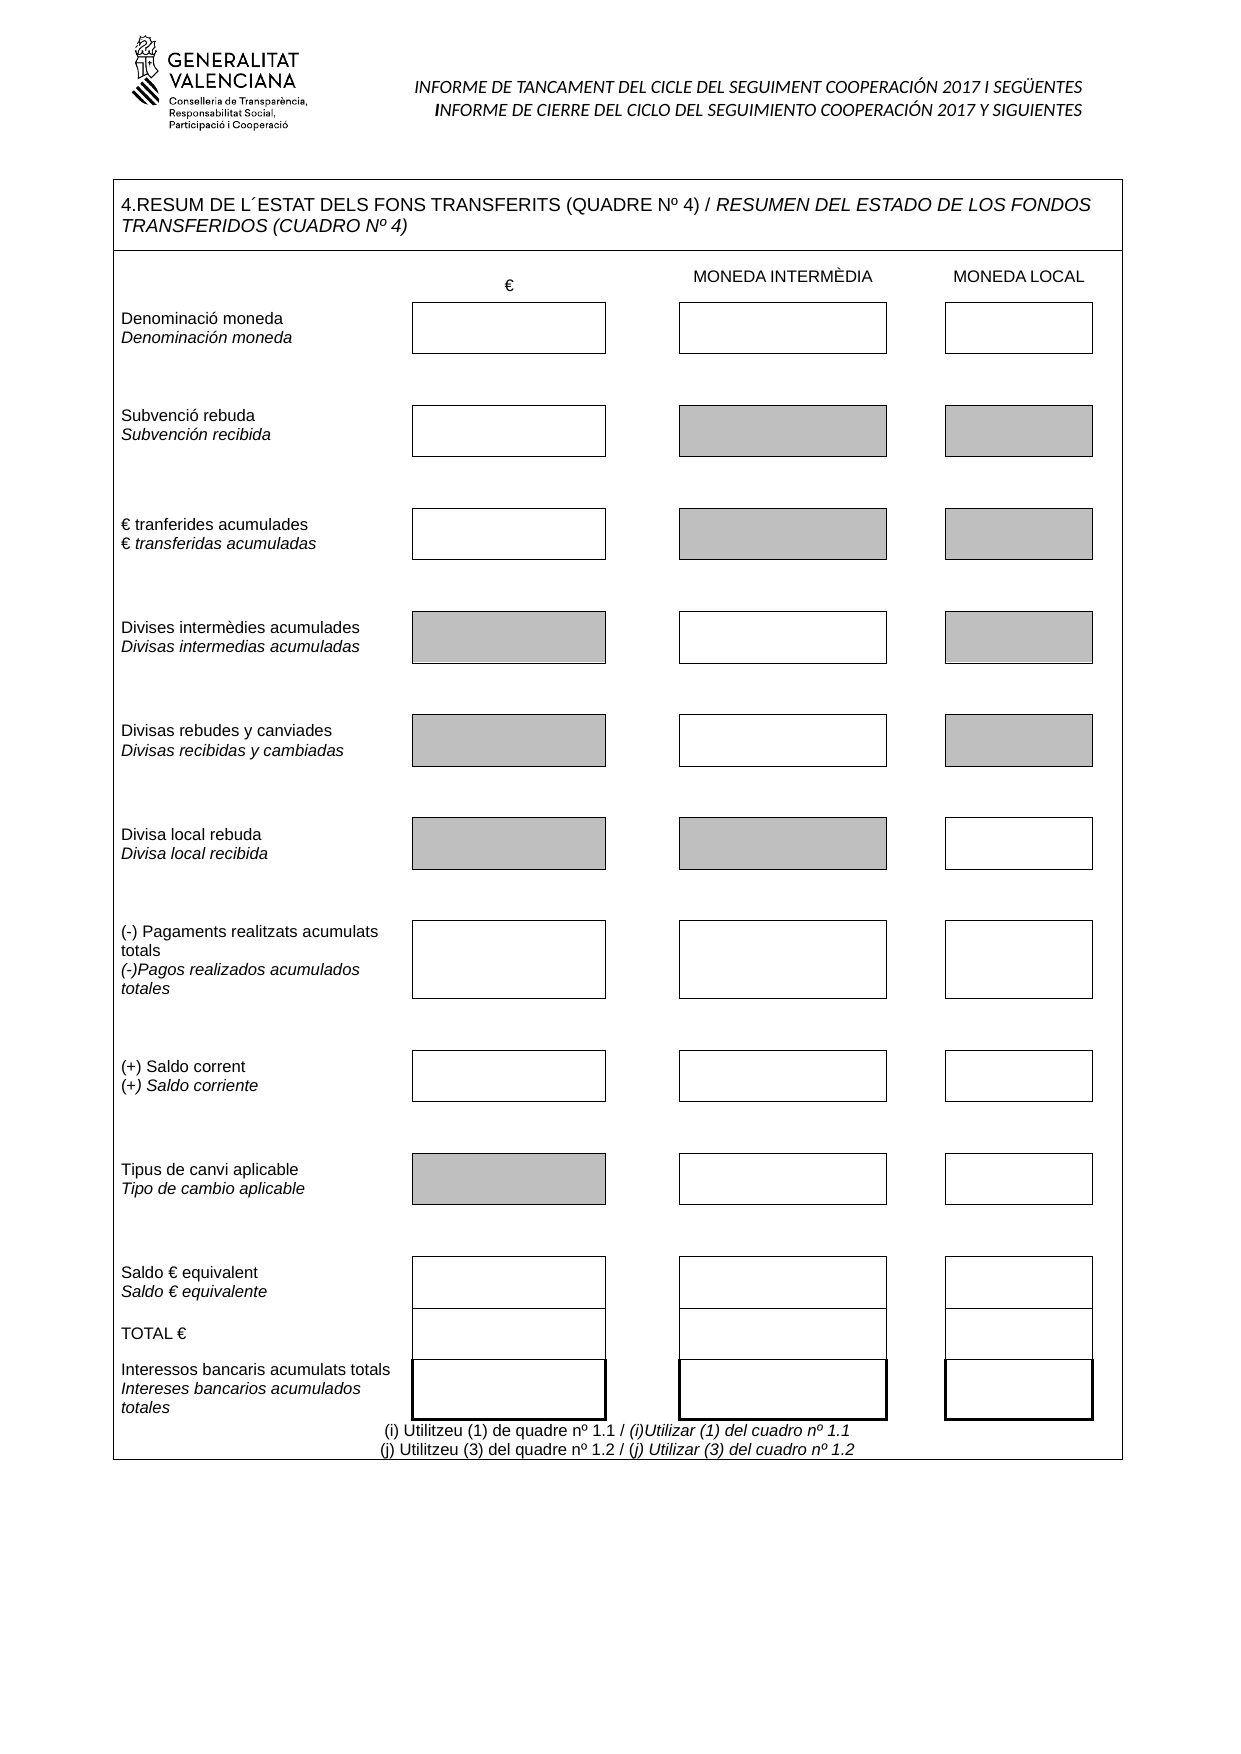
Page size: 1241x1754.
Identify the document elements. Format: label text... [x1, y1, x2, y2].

table_cell [679, 354, 886, 405]
table_cell [946, 870, 1092, 920]
table_cell (i) Utilitzeu (1) de quadre nº 1.1 / (i)Utilizar (1) del cuadro nº 1.1 (j) Utilitzeu (3) del quadre nº 1.2 / (j) Utilizar (3) del cuadro nº 1.2 [114, 1418, 1122, 1459]
table_cell [413, 457, 605, 508]
table_cell [946, 715, 1092, 766]
table_cell [413, 870, 605, 920]
table_cell [114, 353, 413, 405]
table_cell [413, 715, 605, 766]
table_cell [679, 767, 886, 817]
table_cell [413, 509, 605, 559]
table_cell [886, 353, 946, 405]
table_cell [888, 1359, 944, 1417]
table_cell [680, 1154, 886, 1204]
table_cell [605, 998, 679, 1049]
table_cell [886, 251, 946, 302]
table_cell [946, 560, 1092, 611]
table_cell [413, 1205, 605, 1256]
table_cell € [413, 251, 605, 302]
table_cell [946, 303, 1092, 353]
table_cell Interessos bancaris acumulats totals Intereses bancarios acumulados totales [114, 1359, 411, 1417]
table_cell [1093, 1153, 1122, 1204]
table_cell [605, 456, 679, 508]
table_cell [946, 818, 1092, 869]
table_cell [946, 1102, 1092, 1153]
table_cell [886, 456, 946, 508]
table_cell [413, 664, 605, 714]
table_cell [946, 1257, 1092, 1307]
table_cell [607, 1359, 678, 1417]
picture [120, 28, 315, 139]
table_cell Saldo € equivalent Saldo € equivalente [114, 1256, 412, 1307]
table_cell [114, 766, 413, 817]
table_cell [946, 612, 1092, 662]
table_cell [886, 869, 946, 920]
table_cell [1092, 663, 1122, 714]
table_cell [114, 1204, 413, 1256]
table_cell Divisas rebudes y canviades Divisas recibidas y cambiadas [114, 714, 412, 766]
table_cell [1092, 456, 1122, 508]
table_cell [887, 1153, 945, 1204]
table_cell [886, 766, 946, 817]
table_cell [887, 1050, 945, 1101]
table_cell [680, 715, 886, 766]
table_cell [946, 1051, 1092, 1101]
table_cell Tipus de canvi aplicable Tipo de cambio aplicable [114, 1153, 412, 1204]
table_cell [887, 508, 945, 559]
table_cell [1093, 508, 1122, 559]
table_cell [886, 559, 946, 611]
table_cell [1092, 998, 1122, 1049]
table_cell [606, 817, 679, 869]
table_cell [413, 767, 605, 817]
table_cell [606, 1256, 679, 1307]
table_cell [1093, 1256, 1122, 1307]
table_cell [887, 817, 945, 869]
table_cell [1093, 1050, 1122, 1101]
table_cell [606, 1050, 679, 1101]
table_cell [887, 405, 945, 456]
table_cell [1092, 766, 1122, 817]
table_cell [413, 406, 605, 456]
table_cell [1093, 302, 1122, 353]
table_cell [606, 508, 679, 559]
table_cell [413, 1051, 605, 1101]
table_cell [946, 1309, 1092, 1359]
table_cell [680, 612, 886, 662]
table_cell [414, 1360, 604, 1417]
table_cell [413, 1102, 605, 1153]
table_cell [887, 611, 945, 662]
table_cell € tranferides acumulades € transferidas acumuladas [114, 508, 412, 559]
table_cell [887, 714, 945, 766]
table_cell [1092, 559, 1122, 611]
table_cell [946, 509, 1092, 559]
table_cell [680, 818, 886, 869]
table_cell [946, 1205, 1092, 1256]
table_cell [114, 559, 413, 611]
table_cell [679, 1102, 886, 1153]
table_cell [946, 406, 1092, 456]
table_header 4.RESUM DE L´ESTAT DELS FONS TRANSFERITS (QUADRE Nº 4) / RESUMEN DEL ESTADO DE LOS FONDOS TRANSFERIDOS (CUADRO Nº 4) [114, 180, 1122, 250]
table_cell [605, 251, 679, 302]
table_cell [606, 405, 679, 456]
table_cell MONEDA LOCAL [946, 251, 1092, 302]
table_cell [114, 1101, 413, 1153]
table_cell [680, 303, 886, 353]
table_cell [413, 354, 605, 405]
table_cell [680, 1051, 886, 1101]
table_cell [679, 560, 886, 611]
table_cell Denominació moneda Denominación moneda [114, 302, 412, 353]
table_cell [1093, 611, 1122, 662]
table_cell Divisa local rebuda Divisa local recibida [114, 817, 412, 869]
table_cell (+) Saldo corrent (+) Saldo corriente [114, 1050, 412, 1101]
table_cell [680, 509, 886, 559]
table_cell [413, 1257, 605, 1307]
table_cell [606, 1308, 679, 1359]
table_cell MONEDA INTERMÈDIA [679, 251, 886, 302]
table_cell [605, 353, 679, 405]
table_cell [946, 457, 1092, 508]
table_cell [1093, 920, 1122, 998]
table_cell [946, 664, 1092, 714]
table_cell [605, 1204, 679, 1256]
table_cell [606, 1153, 679, 1204]
table_cell [114, 456, 413, 508]
table_cell [413, 612, 605, 662]
table_cell [886, 663, 946, 714]
table_cell [413, 1154, 605, 1204]
table_cell [679, 457, 886, 508]
table_cell [1092, 869, 1122, 920]
table_cell [887, 1256, 945, 1307]
table_cell [606, 920, 679, 998]
table_cell [947, 1360, 1091, 1417]
table_cell [680, 1257, 886, 1307]
table_cell [114, 251, 413, 302]
table_cell [680, 406, 886, 456]
table_cell [1092, 1101, 1122, 1153]
table_cell [413, 303, 605, 353]
table_cell [114, 998, 413, 1049]
table_cell [887, 302, 945, 353]
table_cell [679, 999, 886, 1049]
table_cell [605, 1101, 679, 1153]
table_cell [606, 714, 679, 766]
table_cell [605, 869, 679, 920]
table_cell [413, 1309, 605, 1359]
table_cell [606, 611, 679, 662]
table_cell [1093, 1308, 1122, 1359]
table_cell [680, 921, 886, 998]
table_cell [605, 766, 679, 817]
table_cell [605, 663, 679, 714]
table_cell [679, 870, 886, 920]
table_cell [413, 921, 605, 998]
table_cell [605, 559, 679, 611]
table_cell [1094, 1359, 1122, 1417]
table_cell [1092, 1204, 1122, 1256]
table_cell Divises intermèdies acumulades Divisas intermedias acumuladas [114, 611, 412, 662]
table_cell [946, 354, 1092, 405]
table_cell [946, 999, 1092, 1049]
table_cell [887, 1308, 945, 1359]
table_cell [679, 664, 886, 714]
table_cell (-) Pagaments realitzats acumulats totals (-)Pagos realizados acumulados totales [114, 920, 412, 998]
table_cell [681, 1360, 885, 1417]
table_cell [887, 920, 945, 998]
table_cell [114, 663, 413, 714]
table_cell [413, 560, 605, 611]
table_cell [946, 921, 1092, 998]
table_cell [413, 999, 605, 1049]
table_cell [946, 767, 1092, 817]
table_cell [1092, 353, 1122, 405]
table_cell [680, 1309, 886, 1359]
table_cell [1093, 714, 1122, 766]
table_cell [1092, 251, 1122, 302]
table_cell [946, 1154, 1092, 1204]
table_cell [413, 818, 605, 869]
table_cell [606, 302, 679, 353]
table_cell [886, 1101, 946, 1153]
table_cell [886, 1204, 946, 1256]
table_cell TOTAL € [114, 1308, 412, 1359]
table_cell [886, 998, 946, 1049]
table_cell [679, 1205, 886, 1256]
table_cell [1093, 817, 1122, 869]
table_cell Subvenció rebuda Subvención recibida [114, 405, 412, 456]
table_cell [114, 869, 413, 920]
table_cell [1093, 405, 1122, 456]
